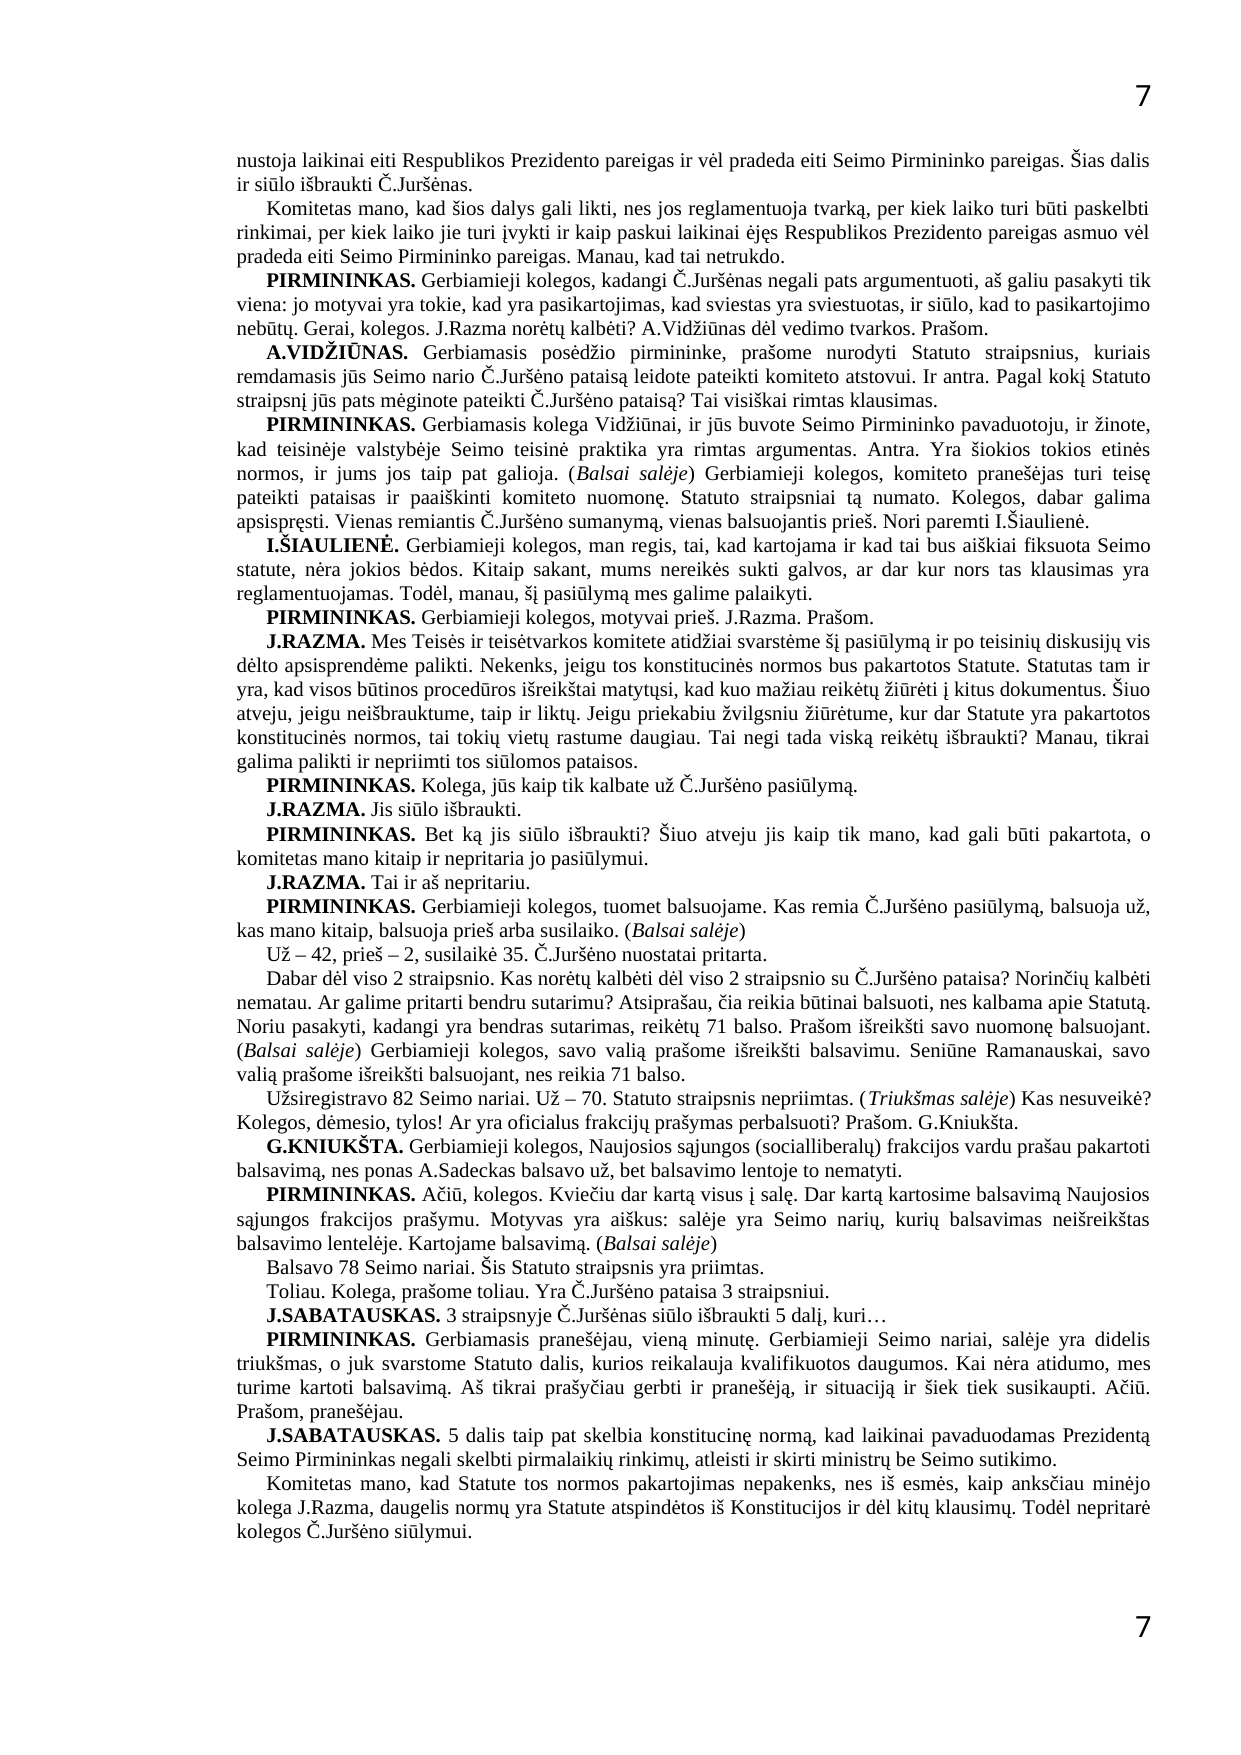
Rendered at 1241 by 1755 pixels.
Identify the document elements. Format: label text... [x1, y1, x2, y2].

text Užsiregistravo 82 Seimo nariai. Už – 70. Statuto straipsnis nepriimtas. (Triukšmas salėje) Kas nesuveikė? Kolegos, dėmesio, tylos! Ar yra oficialus frakcijų prašymas perbalsuoti? Prašom. G.Kniukšta. [236, 1086, 1152, 1134]
text Komitetas mano, kad šios dalys gali likti, nes jos reglamentuoja tvarką, per kiek laiko turi būti paskelbti rinkimai, per kiek laiko jie turi įvykti ir kaip paskui laikinai ėjęs Respublikos Prezidento pareigas asmuo vėl pradeda eiti Seimo Pirmininko pareigas. Manau, kad tai netrukdo. [236, 196, 1152, 268]
text PIRMININKAS. Kolega, jūs kaip tik kalbate už Č.Juršėno pasiūlymą. [236, 773, 1152, 797]
text Komitetas mano, kad Statute tos normos pakartojimas nepakenks, nes iš esmės, kaip anksčiau minėjo kolega J.Razma, daugelis normų yra Statute atspindėtos iš Konstitucijos ir dėl kitų klausimų. Todėl nepritarė kolegos Č.Juršėno siūlymui. [236, 1471, 1152, 1543]
text nustoja laikinai eiti Respublikos Prezidento pareigas ir vėl pradeda eiti Seimo Pirmininko pareigas. Šias dalis ir siūlo išbraukti Č.Juršėnas. [236, 148, 1152, 196]
text Balsavo 78 Seimo nariai. Šis Statuto straipsnis yra priimtas. [236, 1254, 1152, 1279]
text Už – 42, prieš – 2, susilaikė 35. Č.Juršėno nuostatai pritarta. [236, 942, 1152, 966]
text PIRMININKAS. Gerbiamieji kolegos, motyvai prieš. J.Razma. Prašom. [236, 605, 1152, 629]
text Toliau. Kolega, prašome toliau. Yra Č.Juršėno pataisa 3 straipsniui. [236, 1279, 1152, 1303]
text A.VIDŽIŪNAS. Gerbiamasis posėdžio pirmininke, prašome nurodyti Statuto straipsnius, kuriais remdamasis jūs Seimo nario Č.Juršėno pataisą leidote pateikti komiteto atstovui. Ir antra. Pagal kokį Statuto straipsnį jūs pats mėginote pateikti Č.Juršėno pataisą? Tai visiškai rimtas klausimas. [236, 340, 1152, 412]
text J.RAZMA. Jis siūlo išbraukti. [236, 797, 1152, 821]
text PIRMININKAS. Gerbiamieji kolegos, kadangi Č.Juršėnas negali pats argumentuoti, aš galiu pasakyti tik viena: jo motyvai yra tokie, kad yra pasikartojimas, kad sviestas yra sviestuotas, ir siūlo, kad to pasikartojimo nebūtų. Gerai, kolegos. J.Razma norėtų kalbėti? A.Vidžiūnas dėl vedimo tvarkos. Prašom. [236, 268, 1152, 340]
text J.RAZMA. Tai ir aš nepritariu. [236, 869, 1152, 894]
text J.RAZMA. Mes Teisės ir teisėtvarkos komitete atidžiai svarstėme šį pasiūlymą ir po teisinių diskusijų vis dėlto apsisprendėme palikti. Nekenks, jeigu tos konstitucinės normos bus pakartotos Statute. Statutas tam ir yra, kad visos būtinos procedūros išreikštai matytųsi, kad kuo mažiau reikėtų žiūrėti į kitus dokumentus. Šiuo atveju, jeigu neišbrauktume, taip ir liktų. Jeigu priekabiu žvilgsniu žiūrėtume, kur dar Statute yra pakartotos konstitucinės normos, tai tokių vietų rastume daugiau. Tai negi tada viską reikėtų išbraukti? Manau, tikrai galima palikti ir nepriimti tos siūlomos pataisos. [236, 629, 1152, 773]
text PIRMININKAS. Gerbiamasis pranešėjau, vieną minutę. Gerbiamieji Seimo nariai, salėje yra didelis triukšmas, o juk svarstome Statuto dalis, kurios reikalauja kvalifikuotos daugumos. Kai nėra atidumo, mes turime kartoti balsavimą. Aš tikrai prašyčiau gerbti ir pranešėją, ir situaciją ir šiek tiek susikaupti. Ačiū. Prašom, pranešėjau. [236, 1327, 1152, 1423]
text J.SABATAUSKAS. 3 straipsnyje Č.Juršėnas siūlo išbraukti 5 dalį, kuri… [236, 1303, 1152, 1327]
text G.KNIUKŠTA. Gerbiamieji kolegos, Naujosios sąjungos (socialliberalų) frakcijos vardu prašau pakartoti balsavimą, nes ponas A.Sadeckas balsavo už, bet balsavimo lentoje to nematyti. [236, 1134, 1152, 1182]
text PIRMININKAS. Gerbiamieji kolegos, tuomet balsuojame. Kas remia Č.Juršėno pasiūlymą, balsuoja už, kas mano kitaip, balsuoja prieš arba susilaiko. (Balsai salėje) [236, 894, 1152, 942]
text I.ŠIAULIENĖ. Gerbiamieji kolegos, man regis, tai, kad kartojama ir kad tai bus aiškiai fiksuota Seimo statute, nėra jokios bėdos. Kitaip sakant, mums nereikės sukti galvos, ar dar kur nors tas klausimas yra reglamentuojamas. Todėl, manau, šį pasiūlymą mes galime palaikyti. [236, 533, 1152, 605]
text PIRMININKAS. Bet ką jis siūlo išbraukti? Šiuo atveju jis kaip tik mano, kad gali būti pakartota, o komitetas mano kitaip ir nepritaria jo pasiūlymui. [236, 821, 1152, 869]
text PIRMININKAS. Ačiū, kolegos. Kviečiu dar kartą visus į salę. Dar kartą kartosime balsavimą Naujosios sąjungos frakcijos prašymu. Motyvas yra aiškus: salėje yra Seimo narių, kurių balsavimas neišreikštas balsavimo lentelėje. Kartojame balsavimą. (Balsai salėje) [236, 1182, 1152, 1254]
text PIRMININKAS. Gerbiamasis kolega Vidžiūnai, ir jūs buvote Seimo Pirmininko pavaduotoju, ir žinote, kad teisinėje valstybėje Seimo teisinė praktika yra rimtas argumentas. Antra. Yra šiokios tokios etinės normos, ir jums jos taip pat galioja. (Balsai salėje) Gerbiamieji kolegos, komiteto pranešėjas turi teisę pateikti pataisas ir paaiškinti komiteto nuomonę. Statuto straipsniai tą numato. Kolegos, dabar galima apsispręsti. Vienas remiantis Č.Juršėno sumanymą, vienas balsuojantis prieš. Nori paremti I.Šiaulienė. [236, 412, 1152, 533]
text J.SABATAUSKAS. 5 dalis taip pat skelbia konstitucinę normą, kad laikinai pavaduodamas Prezidentą Seimo Pirmininkas negali skelbti pirmalaikių rinkimų, atleisti ir skirti ministrų be Seimo sutikimo. [236, 1423, 1152, 1471]
text Dabar dėl viso 2 straipsnio. Kas norėtų kalbėti dėl viso 2 straipsnio su Č.Juršėno pataisa? Norinčių kalbėti nematau. Ar galime pritarti bendru sutarimu? Atsiprašau, čia reikia būtinai balsuoti, nes kalbama apie Statutą. Noriu pasakyti, kadangi yra bendras sutarimas, reikėtų 71 balso. Prašom išreikšti savo nuomonę balsuojant. (Balsai salėje) Gerbiamieji kolegos, savo valią prašome išreikšti balsavimu. Seniūne Ramanauskai, savo valią prašome išreikšti balsuojant, nes reikia 71 balso. [236, 966, 1152, 1086]
